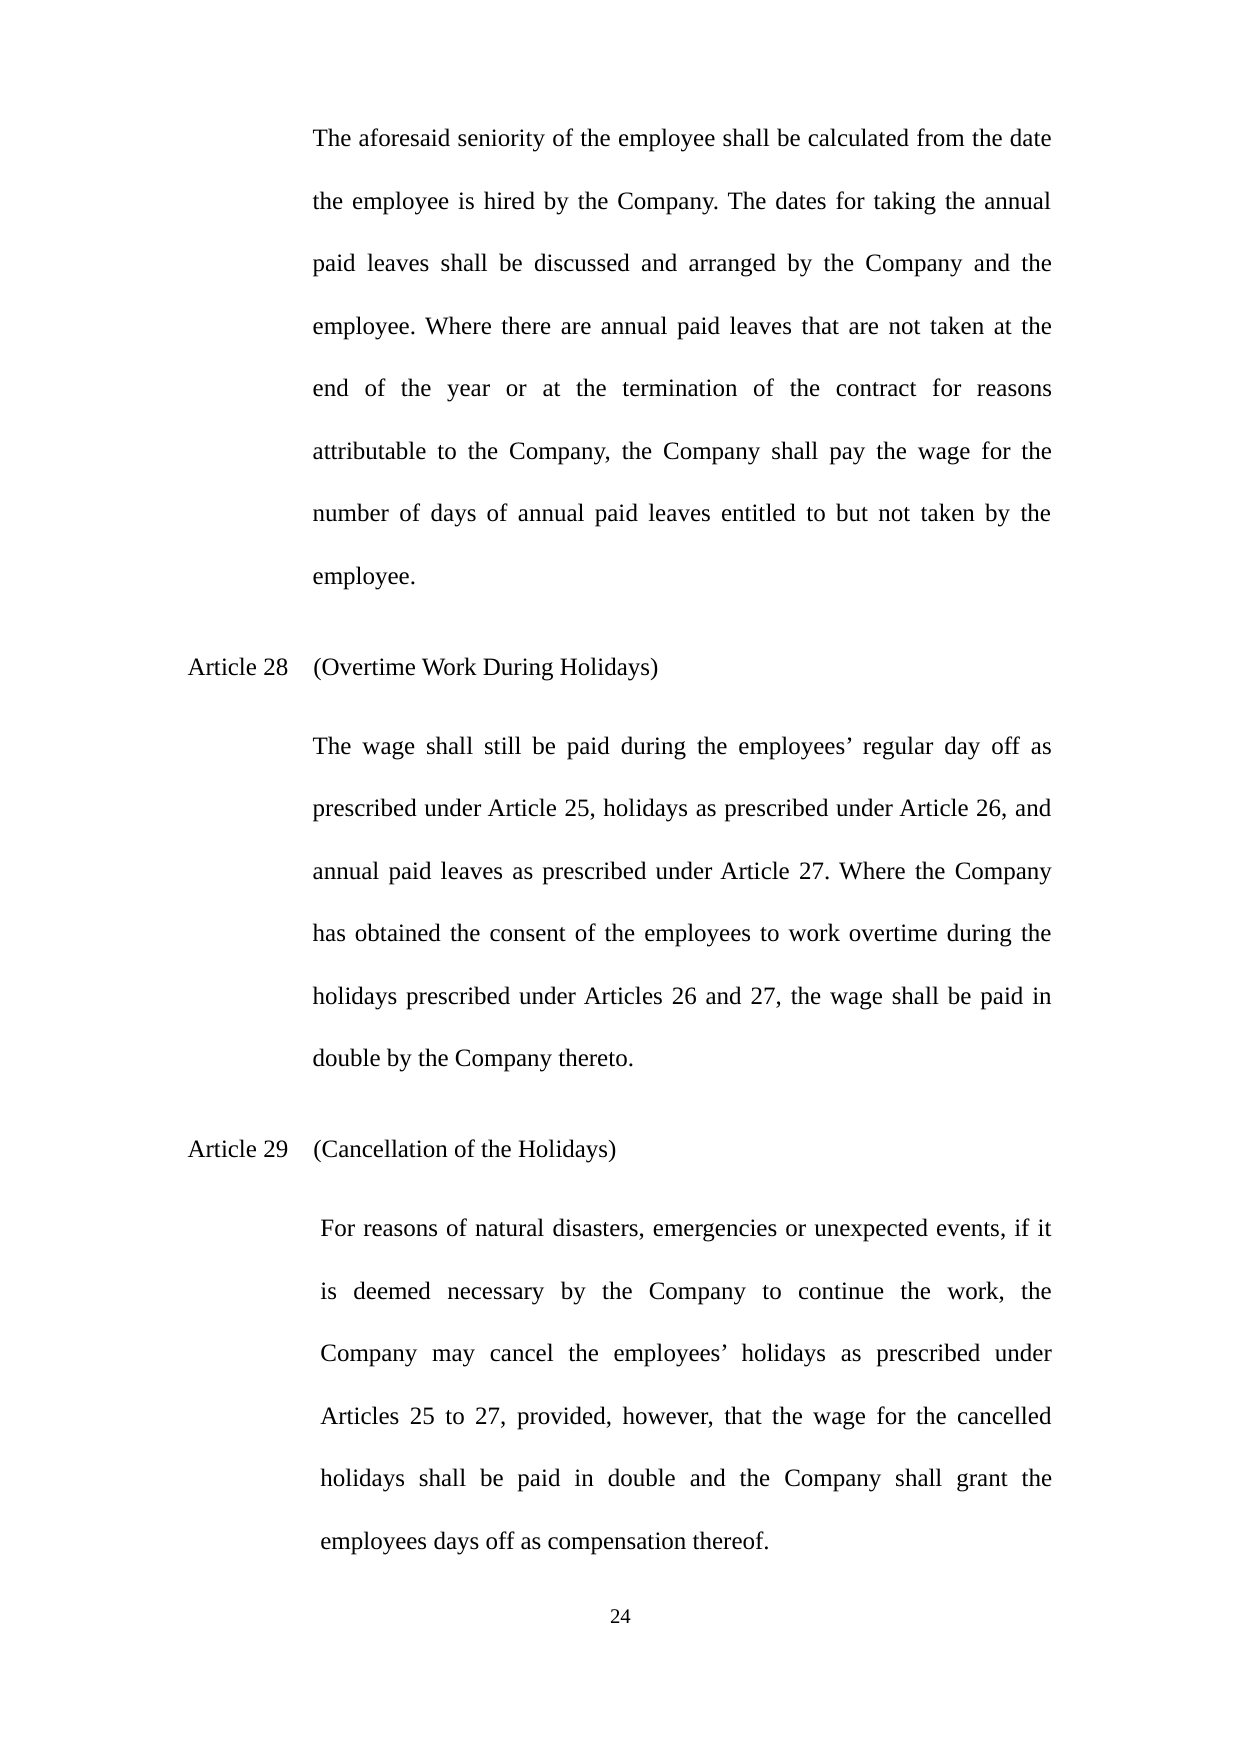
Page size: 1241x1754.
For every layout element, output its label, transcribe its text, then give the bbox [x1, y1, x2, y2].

text Article 28 (Overtime Work During Holidays) [187, 622, 1053, 685]
text The aforesaid seniority of the employee shall be calculated from the date the employee is hired by the Company. The dates for taking the annual paid leaves shall be discussed and arranged by the Company and the employee. Where there are annual paid leaves that are not taken at the end of the year or at the termination of the contract for reasons attributable to the Company, the Company shall pay the wage for the number of days of annual paid leaves entitled to but not taken by the employee. [312, 96, 1053, 596]
text For reasons of natural disasters, emergencies or unexpected events, if it is deemed necessary by the Company to continue the work, the Company may cancel the employees’ holidays as prescribed under Articles 25 to 27, provided, however, that the wage for the cancelled holidays shall be paid in double and the Company shall grant the employees days off as compensation thereof. [320, 1186, 1053, 1561]
text The wage shall still be paid during the employees’ regular day off as prescribed under Article 25, holidays as prescribed under Article 26, and annual paid leaves as prescribed under Article 27. Where the Company has obtained the consent of the employees to work overtime during the holidays prescribed under Articles 26 and 27, the wage shall be paid in double by the Company thereto. [312, 704, 1053, 1079]
text Article 29 (Cancellation of the Holidays) [187, 1105, 1053, 1167]
